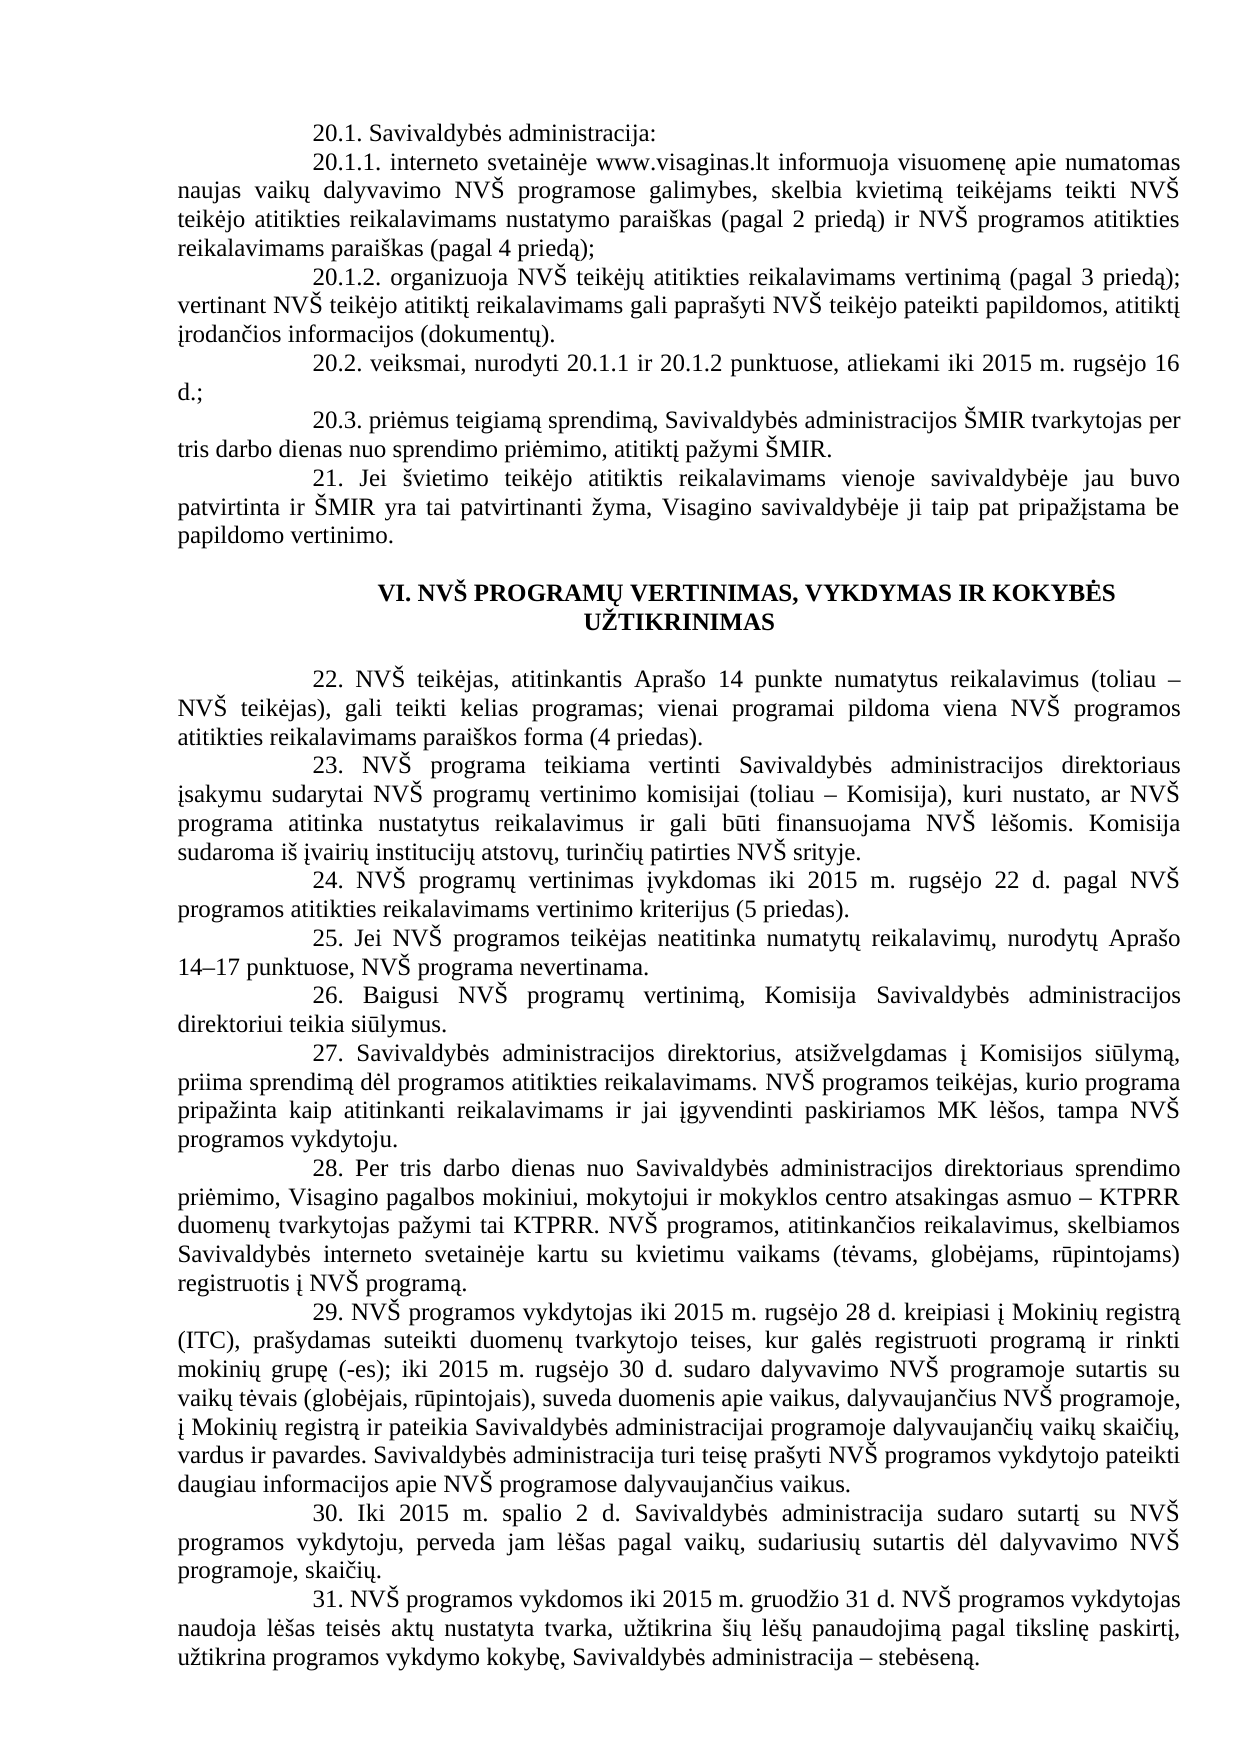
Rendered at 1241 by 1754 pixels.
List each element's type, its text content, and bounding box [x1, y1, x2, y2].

text 27. Savivaldybės administracijos direktorius, atsižvelgdamas į Komisijos siūlymą, priima sprendimą dėl programos atitikties reikalavimams. NVŠ programos teikėjas, kurio programa pripažinta kaip atitinkanti reikalavimams ir jai įgyvendinti paskiriamos MK lėšos, tampa NVŠ programos vykdytoju. [177, 1038, 1181, 1153]
text 22. NVŠ teikėjas, atitinkantis Aprašo 14 punkte numatytus reikalavimus (toliau – NVŠ teikėjas), gali teikti kelias programas; vienai programai pildoma viena NVŠ programos atitikties reikalavimams paraiškos forma (4 priedas). [177, 664, 1181, 751]
text VI. NVŠ PROGRAMŲ VERTINIMAS, VYKDYMAS IR KOKYBĖS UŽTIKRINIMAS [177, 578, 1181, 636]
text 29. NVŠ programos vykdytojas iki 2015 m. rugsėjo 28 d. kreipiasi į Mokinių registrą (ITC), prašydamas suteikti duomenų tvarkytojo teises, kur galės registruoti programą ir rinkti mokinių grupę (-es); iki 2015 m. rugsėjo 30 d. sudaro dalyvavimo NVŠ programoje sutartis su vaikų tėvais (globėjais, rūpintojais), suveda duomenis apie vaikus, dalyvaujančius NVŠ programoje, į Mokinių registrą ir pateikia Savivaldybės administracijai programoje dalyvaujančių vaikų skaičių, vardus ir pavardes. Savivaldybės administracija turi teisę prašyti NVŠ programos vykdytojo pateikti daugiau informacijos apie NVŠ programose dalyvaujančius vaikus. [177, 1297, 1181, 1498]
text 24. NVŠ programų vertinimas įvykdomas iki 2015 m. rugsėjo 22 d. pagal NVŠ programos atitikties reikalavimams vertinimo kriterijus (5 priedas). [177, 866, 1181, 923]
text 28. Per tris darbo dienas nuo Savivaldybės administracijos direktoriaus sprendimo priėmimo, Visagino pagalbos mokiniui, mokytojui ir mokyklos centro atsakingas asmuo – KTPRR duomenų tvarkytojas pažymi tai KTPRR. NVŠ programos, atitinkančios reikalavimus, skelbiamos Savivaldybės interneto svetainėje kartu su kvietimu vaikams (tėvams, globėjams, rūpintojams) registruotis į NVŠ programą. [177, 1153, 1181, 1297]
text 20.1.1. interneto svetainėje www.visaginas.lt informuoja visuomenę apie numatomas naujas vaikų dalyvavimo NVŠ programose galimybes, skelbia kvietimą teikėjams teikti NVŠ teikėjo atitikties reikalavimams nustatymo paraiškas (pagal 2 priedą) ir NVŠ programos atitikties reikalavimams paraiškas (pagal 4 priedą); [177, 147, 1181, 262]
text 20.2. veiksmai, nurodyti 20.1.1 ir 20.1.2 punktuose, atliekami iki 2015 m. rugsėjo 16 d.; [177, 348, 1181, 406]
text 25. Jei NVŠ programos teikėjas neatitinka numatytų reikalavimų, nurodytų Aprašo 14–17 punktuose, NVŠ programa nevertinama. [177, 923, 1181, 981]
text 30. Iki 2015 m. spalio 2 d. Savivaldybės administracija sudaro sutartį su NVŠ programos vykdytoju, perveda jam lėšas pagal vaikų, sudariusių sutartis dėl dalyvavimo NVŠ programoje, skaičių. [177, 1498, 1181, 1584]
text 26. Baigusi NVŠ programų vertinimą, Komisija Savivaldybės administracijos direktoriui teikia siūlymus. [177, 981, 1181, 1038]
text 23. NVŠ programa teikiama vertinti Savivaldybės administracijos direktoriaus įsakymu sudarytai NVŠ programų vertinimo komisijai (toliau – Komisija), kuri nustato, ar NVŠ programa atitinka nustatytus reikalavimus ir gali būti finansuojama NVŠ lėšomis. Komisija sudaroma iš įvairių institucijų atstovų, turinčių patirties NVŠ srityje. [177, 751, 1181, 866]
text 20.1.2. organizuoja NVŠ teikėjų atitikties reikalavimams vertinimą (pagal 3 priedą); vertinant NVŠ teikėjo atitiktį reikalavimams gali paprašyti NVŠ teikėjo pateikti papildomos, atitiktį įrodančios informacijos (dokumentų). [177, 262, 1181, 348]
text 21. Jei švietimo teikėjo atitiktis reikalavimams vienoje savivaldybėje jau buvo patvirtinta ir ŠMIR yra tai patvirtinanti žyma, Visagino savivaldybėje ji taip pat pripažįstama be papildomo vertinimo. [177, 463, 1181, 549]
text 20.1. Savivaldybės administracija: [177, 118, 1181, 147]
text 20.3. priėmus teigiamą sprendimą, Savivaldybės administracijos ŠMIR tvarkytojas per tris darbo dienas nuo sprendimo priėmimo, atitiktį pažymi ŠMIR. [177, 406, 1181, 463]
text 31. NVŠ programos vykdomos iki 2015 m. gruodžio 31 d. NVŠ programos vykdytojas naudoja lėšas teisės aktų nustatyta tvarka, užtikrina šių lėšų panaudojimą pagal tikslinę paskirtį, užtikrina programos vykdymo kokybę, Savivaldybės administracija – stebėseną. [177, 1584, 1181, 1671]
